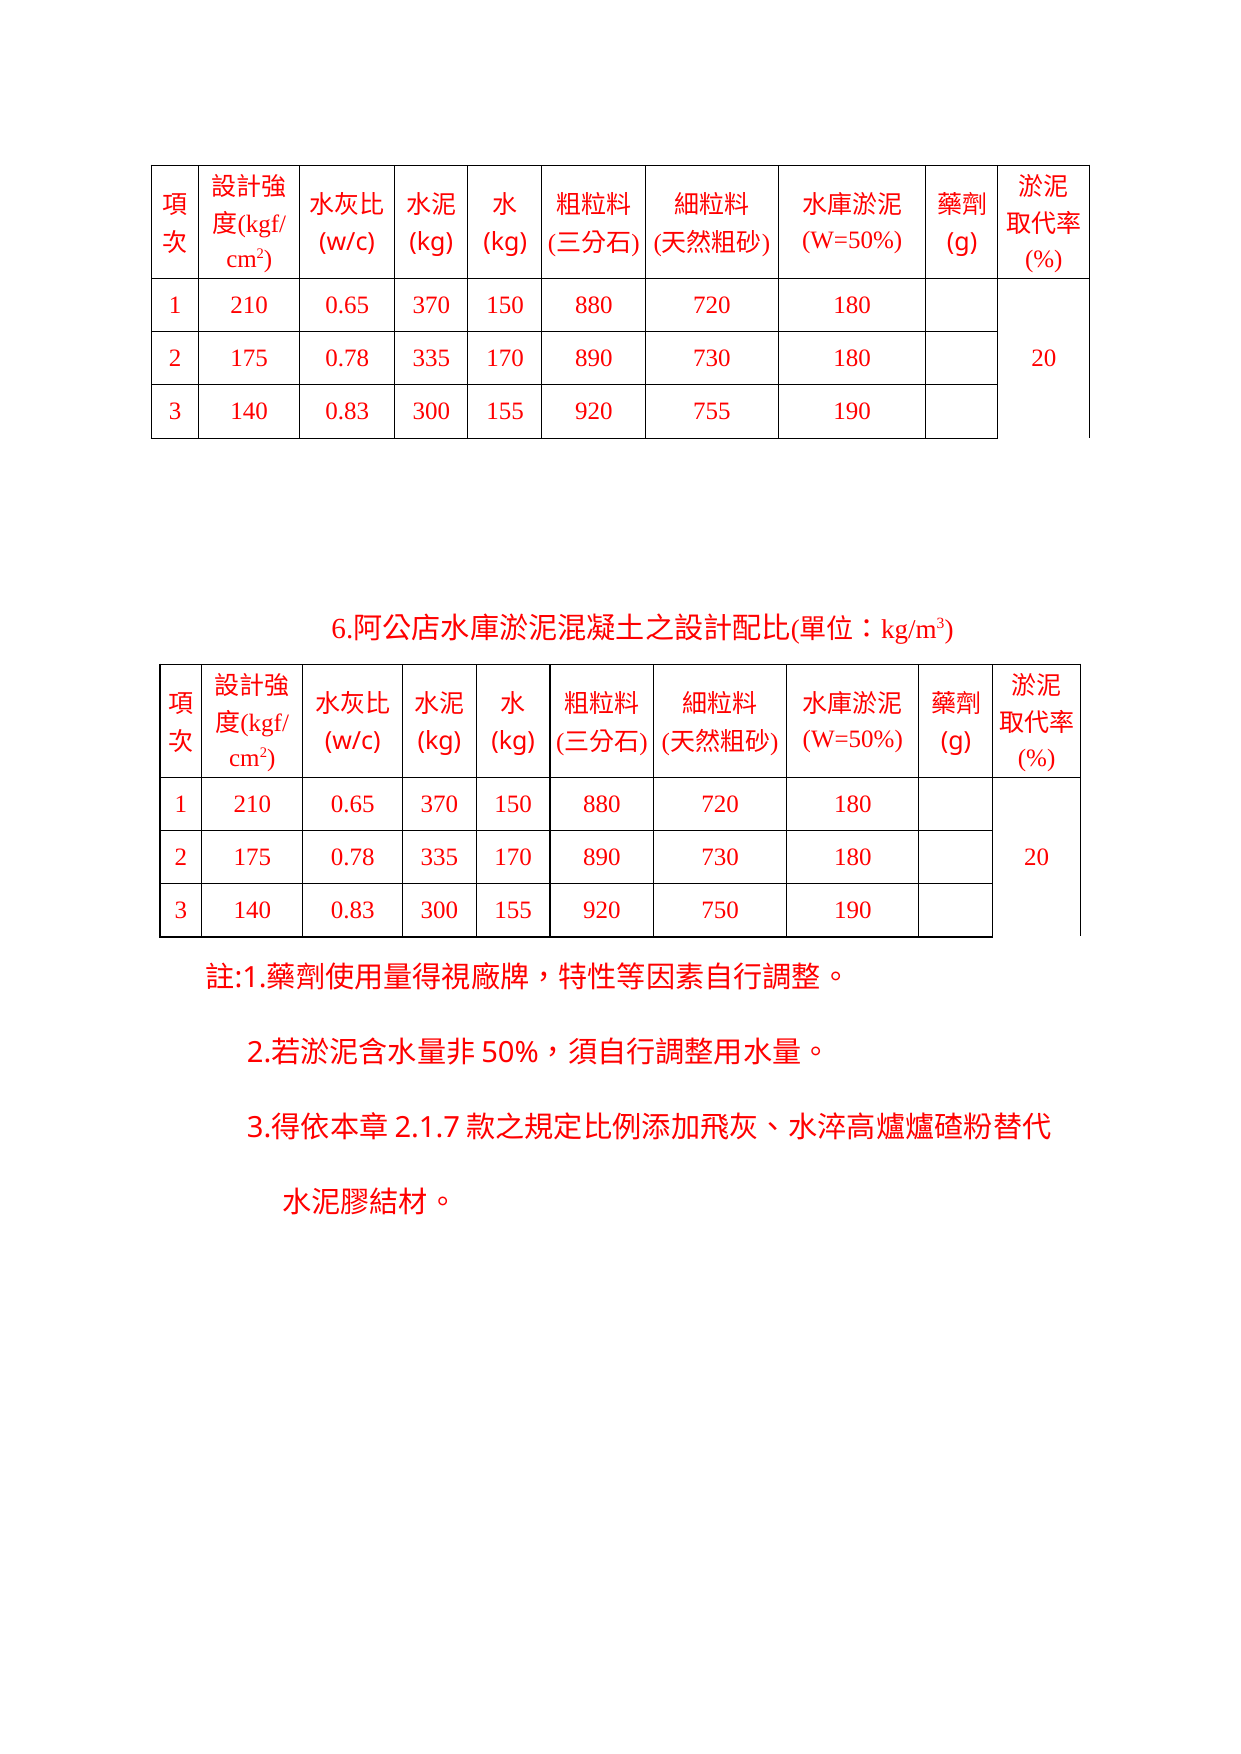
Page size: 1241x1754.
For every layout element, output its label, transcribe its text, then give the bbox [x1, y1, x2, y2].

text 6.阿公店水庫淤泥混凝土之設計配比(單位：kg/m3) [232, 588, 1053, 663]
table_cell 0.65 [300, 279, 394, 331]
text 3.得依本章2.1.7款之規定比例添加飛灰、水淬高爐爐碴粉替代水泥膠結材。 [247, 1087, 1053, 1237]
table_cell 2 [161, 831, 201, 883]
table_cell 190 [787, 884, 918, 936]
table_cell 880 [551, 778, 653, 830]
table_header 藥劑(g) [926, 166, 997, 278]
table_cell [919, 884, 992, 936]
table_cell 890 [542, 332, 645, 384]
table_cell 300 [395, 385, 467, 437]
table_cell [919, 831, 992, 883]
table_cell 140 [202, 884, 302, 936]
table_cell 1 [152, 279, 198, 331]
table_cell 300 [403, 884, 476, 936]
table_header 粗粒料 (三分石) [542, 166, 645, 278]
table_cell 0.78 [303, 831, 402, 883]
table_cell 720 [654, 778, 786, 830]
table_cell 335 [395, 332, 467, 384]
table_cell 190 [779, 385, 925, 437]
table_cell 370 [403, 778, 476, 830]
table_header 細粒料 (天然粗砂) [646, 166, 778, 278]
table_header 水泥 (kg) [395, 166, 467, 278]
table_header 細粒料 (天然粗砂) [654, 665, 786, 777]
table_cell 180 [787, 831, 918, 883]
table_cell 920 [551, 884, 653, 936]
table_cell 370 [395, 279, 467, 331]
text 2.若淤泥含水量非50%，須自行調整用水量。 [247, 1012, 1053, 1087]
table_cell 730 [654, 831, 786, 883]
table_cell 210 [202, 778, 302, 830]
table_cell 2 [152, 332, 198, 384]
table_cell [919, 778, 992, 830]
table_cell 175 [202, 831, 302, 883]
table_cell [926, 332, 997, 384]
table_header 項次 [152, 166, 198, 278]
table_cell 140 [199, 385, 299, 437]
table_cell 880 [542, 279, 645, 331]
table_cell 150 [477, 778, 549, 830]
table_header 水灰比 (w/c) [303, 665, 402, 777]
text 註:1.藥劑使用量得視廠牌，特性等因素自行調整。 [205, 937, 1053, 1012]
table_header 水庫淤泥(W=50%) [779, 166, 925, 278]
table_cell 890 [551, 831, 653, 883]
table_cell 170 [468, 332, 541, 384]
table_header 水泥 (kg) [403, 665, 476, 777]
table_header 淤泥 取代率(%) [993, 665, 1080, 777]
table_cell 0.78 [300, 332, 394, 384]
table_cell 335 [403, 831, 476, 883]
table_cell [926, 279, 997, 331]
table_cell 1 [161, 778, 201, 830]
table_header 水庫淤泥(W=50%) [787, 665, 918, 777]
table_cell 750 [654, 884, 786, 936]
table_header 藥劑(g) [919, 665, 992, 777]
table_cell 3 [152, 385, 198, 437]
table_cell 175 [199, 332, 299, 384]
table_cell 720 [646, 279, 778, 331]
table_cell 180 [779, 332, 925, 384]
table_cell 920 [542, 385, 645, 437]
table_cell 180 [779, 279, 925, 331]
table_cell 755 [646, 385, 778, 437]
table_header 設計強度(kgf/cm2) [202, 665, 302, 777]
table_cell 20 [993, 778, 1080, 936]
table_cell [926, 385, 997, 437]
table_cell 210 [199, 279, 299, 331]
table_header 淤泥 取代率(%) [998, 166, 1089, 278]
table_header 水 (kg) [468, 166, 541, 278]
table_cell 170 [477, 831, 549, 883]
table_cell 150 [468, 279, 541, 331]
table_cell 0.83 [300, 385, 394, 437]
table_cell 155 [477, 884, 549, 936]
table_cell 155 [468, 385, 541, 437]
table_header 水 (kg) [477, 665, 549, 777]
table_cell 20 [998, 279, 1089, 437]
table_header 粗粒料 (三分石) [551, 665, 653, 777]
table_cell 3 [161, 884, 201, 936]
table_header 設計強度(kgf/cm2) [199, 166, 299, 278]
table_cell 180 [787, 778, 918, 830]
table_header 項次 [161, 665, 201, 777]
table_cell 730 [646, 332, 778, 384]
table_header 水灰比 (w/c) [300, 166, 394, 278]
table_cell 0.65 [303, 778, 402, 830]
table_cell 0.83 [303, 884, 402, 936]
